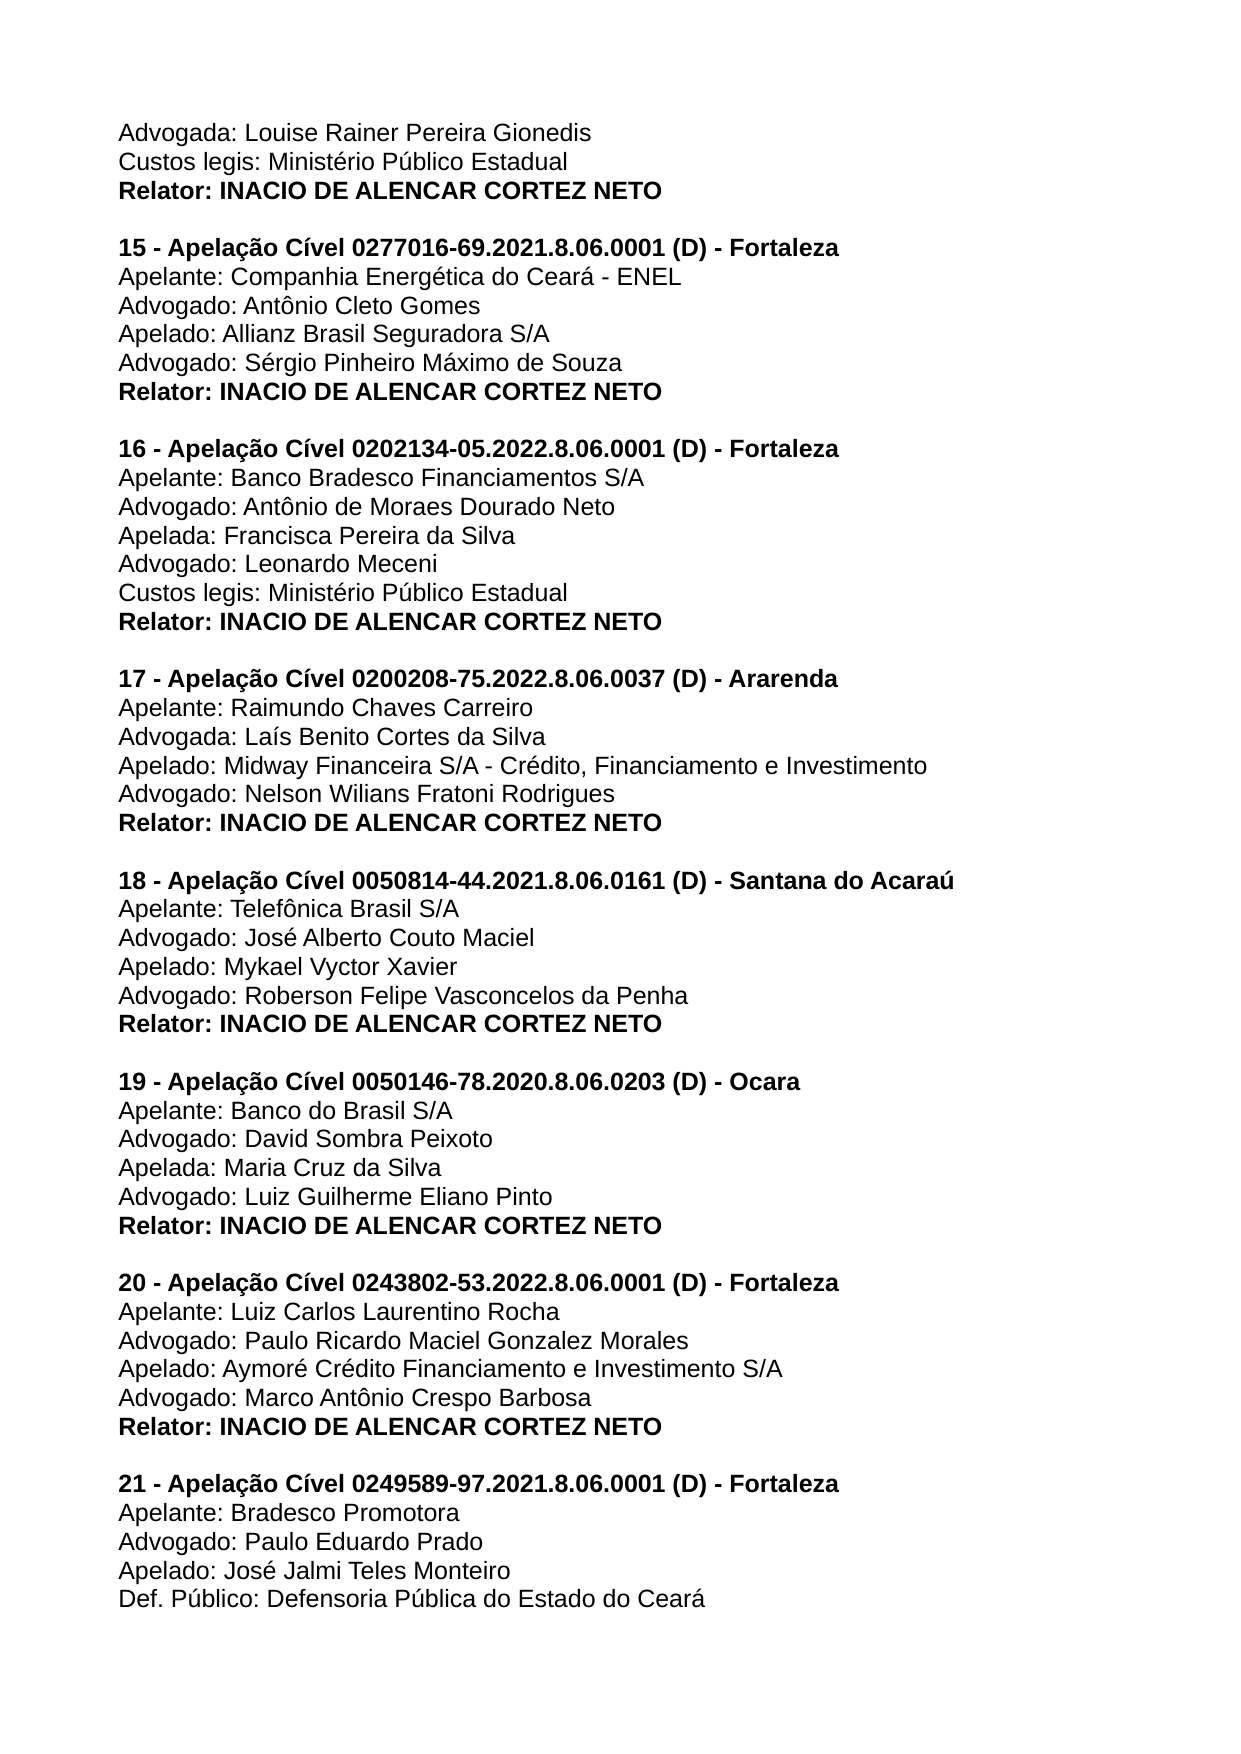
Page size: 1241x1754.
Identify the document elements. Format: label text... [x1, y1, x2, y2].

text Relator: INACIO DE ALENCAR CORTEZ NETO [118, 1009, 1122, 1038]
text Advogado: Luiz Guilherme Eliano Pinto [118, 1182, 1122, 1211]
text 19 - Apelação Cível 0050146-78.2020.8.06.0203 (D) - Ocara [118, 1067, 1122, 1096]
text Apelada: Maria Cruz da Silva [118, 1153, 1122, 1182]
text Advogado: Antônio de Moraes Dourado Neto [118, 492, 1122, 521]
text Relator: INACIO DE ALENCAR CORTEZ NETO [118, 808, 1122, 837]
text Def. Público: Defensoria Pública do Estado do Ceará [118, 1584, 1122, 1613]
text Advogado: Roberson Felipe Vasconcelos da Penha [118, 981, 1122, 1009]
text Custos legis: Ministério Público Estadual [118, 147, 1122, 176]
text 16 - Apelação Cível 0202134-05.2022.8.06.0001 (D) - Fortaleza [118, 434, 1122, 463]
text Apelante: Banco do Brasil S/A [118, 1096, 1122, 1124]
text Advogado: Paulo Eduardo Prado [118, 1527, 1122, 1556]
text Advogado: Marco Antônio Crespo Barbosa [118, 1383, 1122, 1412]
text Advogado: Nelson Wilians Fratoni Rodrigues [118, 779, 1122, 808]
text Advogado: Paulo Ricardo Maciel Gonzalez Morales [118, 1326, 1122, 1354]
text Apelante: Telefônica Brasil S/A [118, 894, 1122, 923]
text Advogada: Laís Benito Cortes da Silva [118, 722, 1122, 751]
text 18 - Apelação Cível 0050814-44.2021.8.06.0161 (D) - Santana do Acaraú [118, 866, 1122, 894]
text Apelado: Aymoré Crédito Financiamento e Investimento S/A [118, 1354, 1122, 1383]
text Relator: INACIO DE ALENCAR CORTEZ NETO [118, 176, 1122, 204]
text Advogado: Sérgio Pinheiro Máximo de Souza [118, 348, 1122, 377]
text Apelante: Raimundo Chaves Carreiro [118, 693, 1122, 722]
text Relator: INACIO DE ALENCAR CORTEZ NETO [118, 1412, 1122, 1441]
text Custos legis: Ministério Público Estadual [118, 578, 1122, 607]
text Advogado: Leonardo Meceni [118, 549, 1122, 578]
text Apelante: Luiz Carlos Laurentino Rocha [118, 1297, 1122, 1326]
text Apelante: Companhia Energética do Ceará - ENEL [118, 262, 1122, 291]
text 17 - Apelação Cível 0200208-75.2022.8.06.0037 (D) - Ararenda [118, 664, 1122, 693]
text Apelante: Banco Bradesco Financiamentos S/A [118, 463, 1122, 492]
text Advogado: David Sombra Peixoto [118, 1124, 1122, 1153]
text Relator: INACIO DE ALENCAR CORTEZ NETO [118, 1211, 1122, 1239]
text 21 - Apelação Cível 0249589-97.2021.8.06.0001 (D) - Fortaleza [118, 1469, 1122, 1498]
text Advogado: Antônio Cleto Gomes [118, 291, 1122, 319]
text Apelado: Mykael Vyctor Xavier [118, 952, 1122, 981]
text 20 - Apelação Cível 0243802-53.2022.8.06.0001 (D) - Fortaleza [118, 1268, 1122, 1297]
text Apelado: José Jalmi Teles Monteiro [118, 1556, 1122, 1584]
text Apelada: Francisca Pereira da Silva [118, 521, 1122, 549]
text 15 - Apelação Cível 0277016-69.2021.8.06.0001 (D) - Fortaleza [118, 233, 1122, 262]
text Relator: INACIO DE ALENCAR CORTEZ NETO [118, 607, 1122, 636]
text Advogada: Louise Rainer Pereira Gionedis [118, 118, 1122, 147]
text Apelado: Midway Financeira S/A - Crédito, Financiamento e Investimento [118, 751, 1122, 779]
text Advogado: José Alberto Couto Maciel [118, 923, 1122, 952]
text Apelante: Bradesco Promotora [118, 1498, 1122, 1527]
text Apelado: Allianz Brasil Seguradora S/A [118, 319, 1122, 348]
text Relator: INACIO DE ALENCAR CORTEZ NETO [118, 377, 1122, 406]
